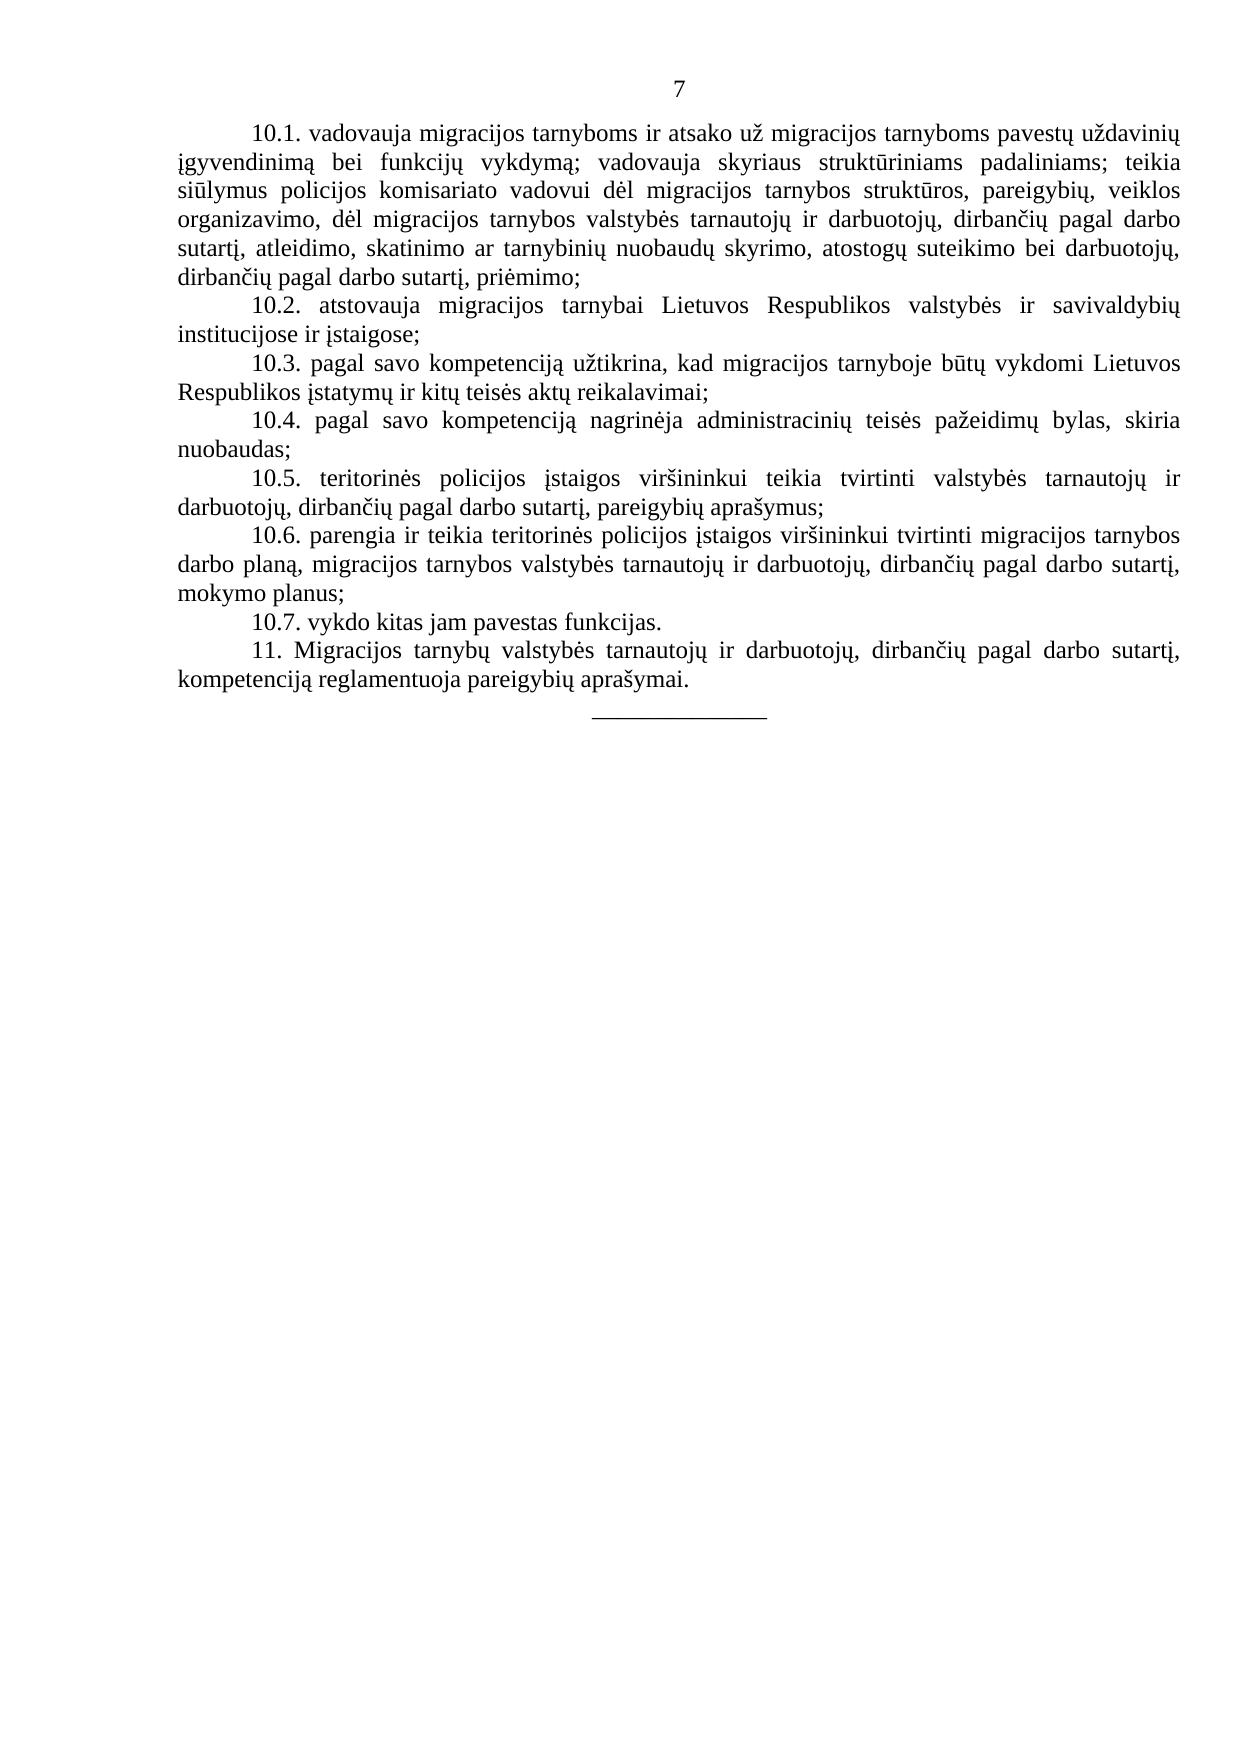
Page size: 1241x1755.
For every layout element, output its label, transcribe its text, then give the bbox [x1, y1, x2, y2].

text 10.4. pagal savo kompetenciją nagrinėja administracinių teisės pažeidimų bylas, skiria nuobaudas; [177, 406, 1181, 463]
text 10.1. vadovauja migracijos tarnyboms ir atsako už migracijos tarnyboms pavestų uždavinių įgyvendinimą bei funkcijų vykdymą; vadovauja skyriaus struktūriniams padaliniams; teikia siūlymus policijos komisariato vadovui dėl migracijos tarnybos struktūros, pareigybių, veiklos organizavimo, dėl migracijos tarnybos valstybės tarnautojų ir darbuotojų, dirbančių pagal darbo sutartį, atleidimo, skatinimo ar tarnybinių nuobaudų skyrimo, atostogų suteikimo bei darbuotojų, dirbančių pagal darbo sutartį, priėmimo; [177, 118, 1181, 291]
text 11. Migracijos tarnybų valstybės tarnautojų ir darbuotojų, dirbančių pagal darbo sutartį, kompetenciją reglamentuoja pareigybių aprašymai. [177, 636, 1181, 693]
text 10.7. vykdo kitas jam pavestas funkcijas. [177, 607, 1181, 636]
text 10.3. pagal savo kompetenciją užtikrina, kad migracijos tarnyboje būtų vykdomi Lietuvos Respublikos įstatymų ir kitų teisės aktų reikalavimai; [177, 348, 1181, 406]
text 10.6. parengia ir teikia teritorinės policijos įstaigos viršininkui tvirtinti migracijos tarnybos darbo planą, migracijos tarnybos valstybės tarnautojų ir darbuotojų, dirbančių pagal darbo sutartį, mokymo planus; [177, 521, 1181, 607]
text ______________ [177, 693, 1181, 722]
text 10.5. teritorinės policijos įstaigos viršininkui teikia tvirtinti valstybės tarnautojų ir darbuotojų, dirbančių pagal darbo sutartį, pareigybių aprašymus; [177, 463, 1181, 521]
text 10.2. atstovauja migracijos tarnybai Lietuvos Respublikos valstybės ir savivaldybių institucijose ir įstaigose; [177, 291, 1181, 348]
